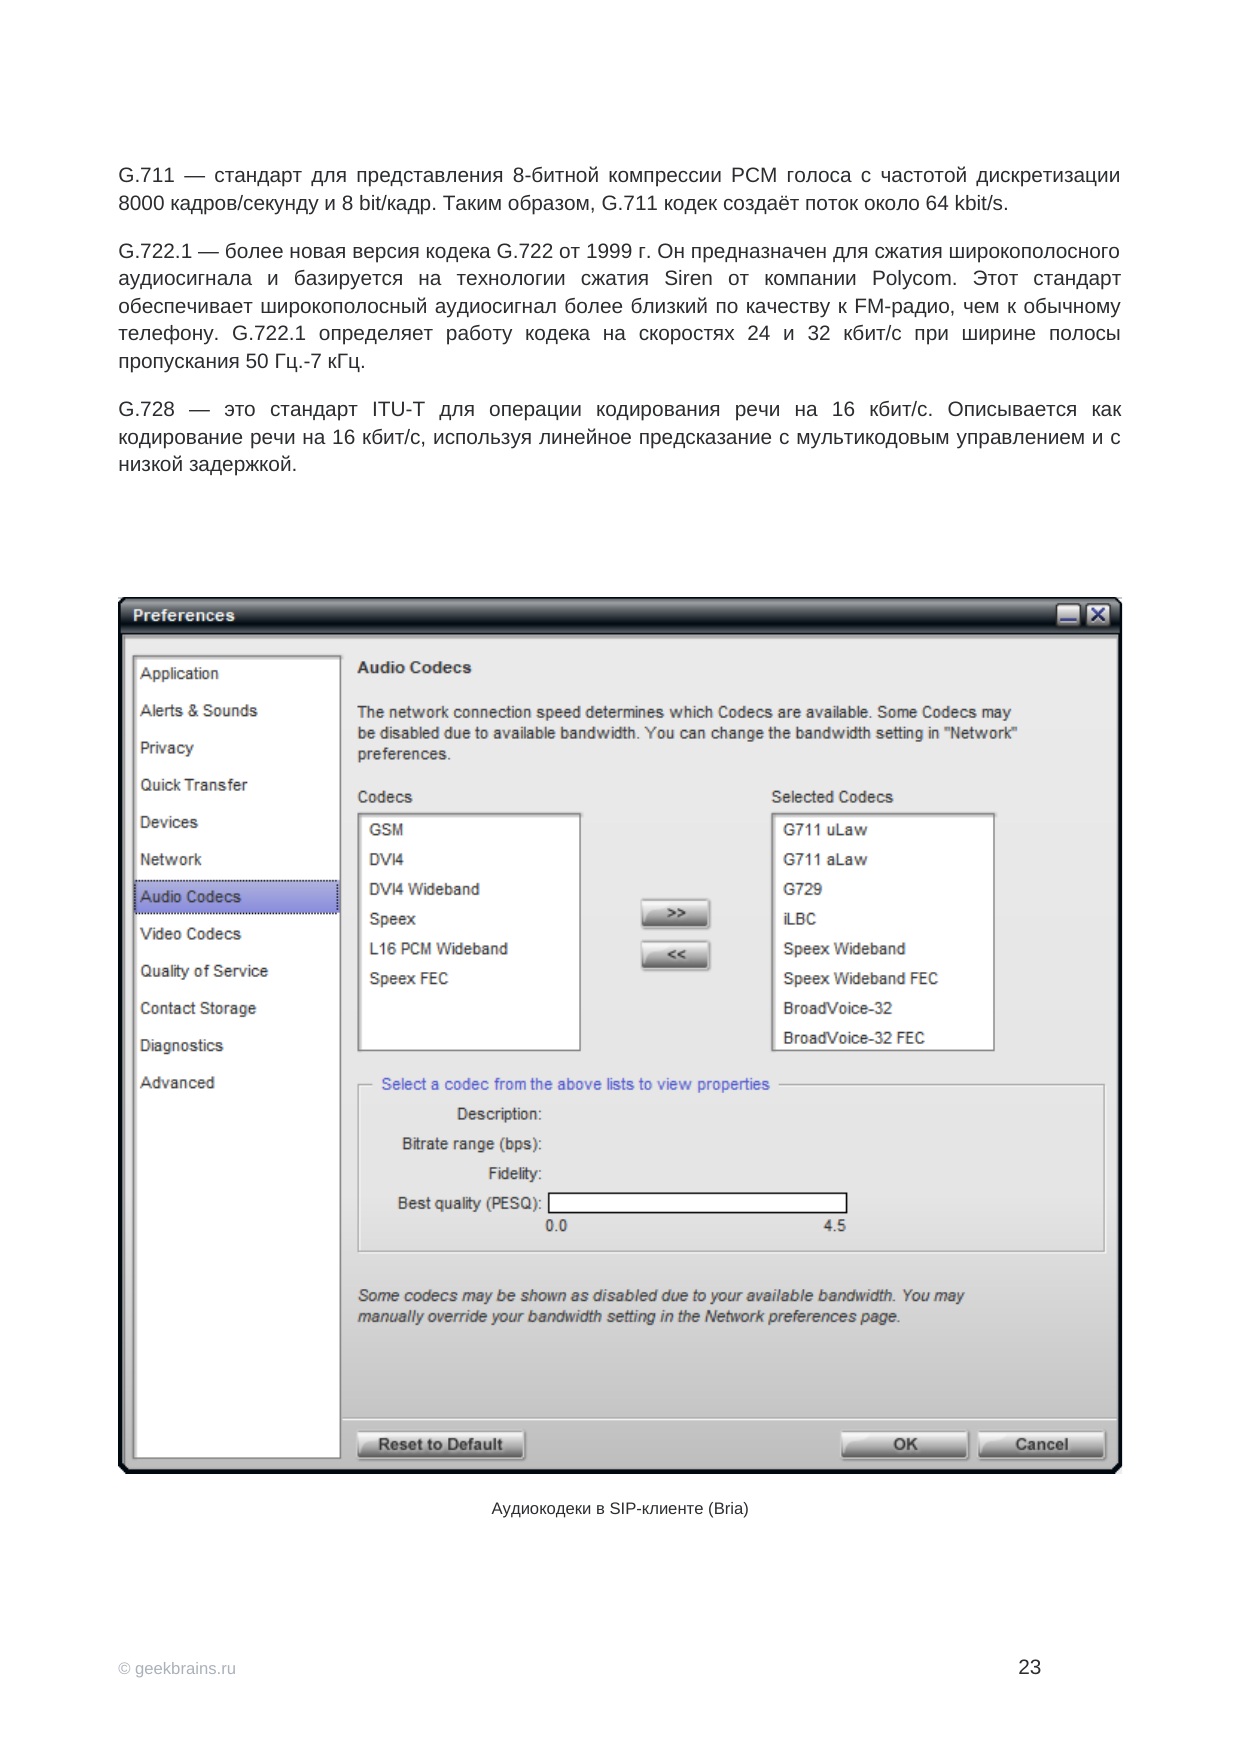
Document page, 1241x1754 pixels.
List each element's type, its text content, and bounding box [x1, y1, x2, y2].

text G.711 — стандарт для представления 8-битной компрессии PCM голоса с частотой дискретизации 8000 кадров/секунду и 8 bit/кадр. Таким образом, G.711 кодек создаёт поток около 64 kbit/s. [118, 163, 1122, 214]
picture [118, 597, 1123, 1474]
text G.722.1 — более новая версия кодека G.722 от 1999 г. Он предназначен для сжатия широкополосного аудиосигнала и базируется на технологии сжатия Siren от компании Polycom. Этот стандарт обеспечивает широкополосный аудиосигнал более близкий по качеству к FM-радио, чем к обычному телефону. G.722.1 определяет работу кодека на скоростях 24 и 32 кбит/с при ширине полосы пропускания 50 Гц.-7 кГц. [118, 239, 1122, 373]
text G.728 — это стандарт ITU-T для операции кодирования речи на 16 кбит/с. Описывается как кодирование речи на 16 кбит/с, используя линейное предсказание с мультикодовым управлением и с низкой задержкой. [118, 397, 1122, 476]
text Аудиокодеки в SIP-клиенте (Bria) [118, 1498, 1122, 1518]
